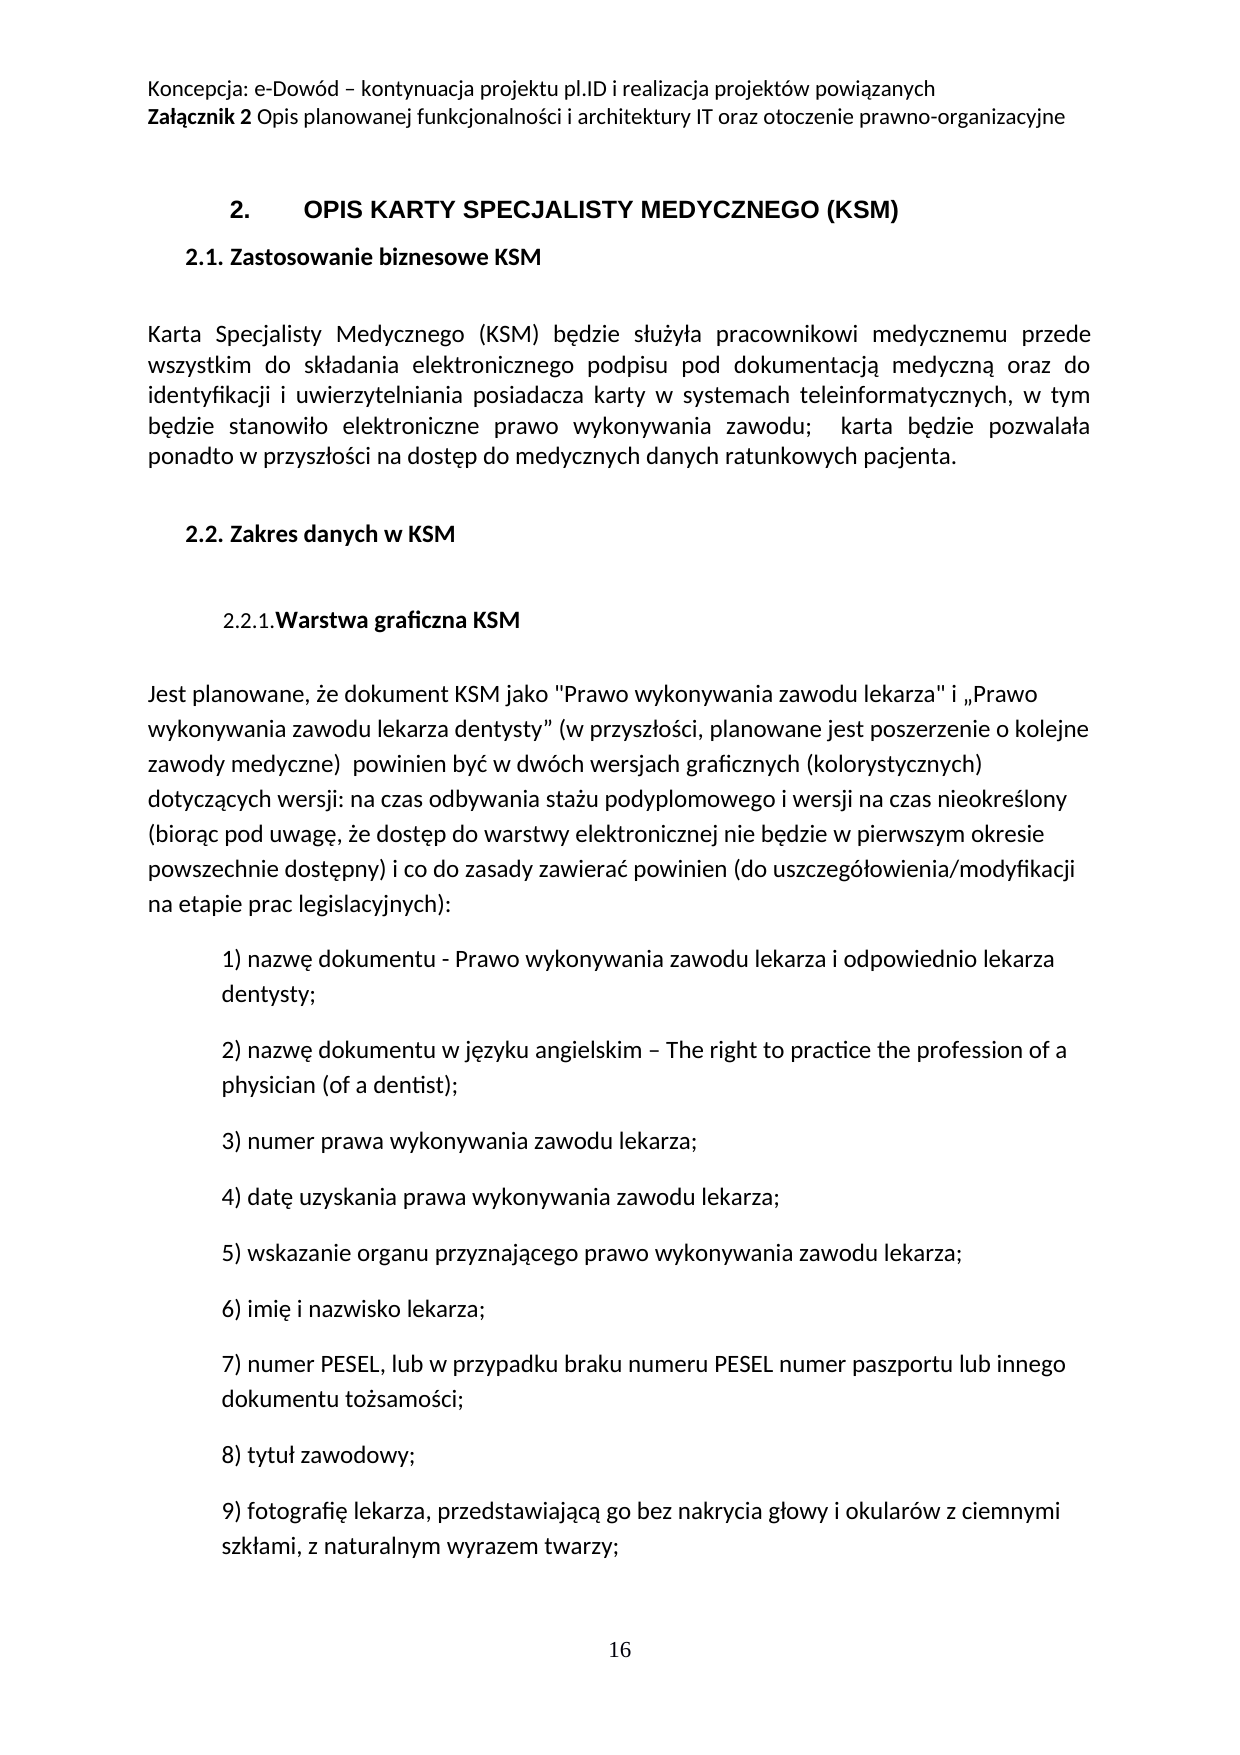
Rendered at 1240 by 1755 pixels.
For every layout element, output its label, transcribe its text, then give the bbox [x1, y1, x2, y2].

text 3) numer prawa wykonywania zawodu lekarza; [221, 1125, 1092, 1156]
list Warstwa graficzna KSM [223, 604, 1092, 635]
text Karta Specjalisty Medycznego (KSM) będzie służyła pracownikowi medycznemu przede wszystkim do składania elektronicznego podpisu pod dokumentacją medyczną oraz do identyfikacji i uwierzytelniania posiadacza karty w systemach teleinformatycznych, w tym będzie stanowiło elektroniczne prawo wykonywania zawodu; karta będzie pozwalała ponadto w przyszłości na dostęp do medycznych danych ratunkowych pacjenta. [148, 318, 1092, 471]
text 5) wskazanie organu przyznającego prawo wykonywania zawodu lekarza; [221, 1237, 1092, 1267]
text 8) tytuł zawodowy; [221, 1439, 1092, 1470]
text 1) nazwę dokumentu - Prawo wykonywania zawodu lekarza i odpowiednio lekarza dentysty; [221, 944, 1092, 1009]
text Jest planowane, że dokument KSM jako "Prawo wykonywania zawodu lekarza" i „Prawo wykonywania zawodu lekarza dentysty” (w przyszłości, planowane jest poszerzenie o kolejne zawody medyczne) powinien być w dwóch wersjach graficznych (kolorystycznych) dotyczących wersji: na czas odbywania stażu podyplomowego i wersji na czas nieokreślony (biorąc pod uwagę, że dostęp do warstwy elektronicznej nie będzie w pierwszym okresie powszechnie dostępny) i co do zasady zawierać powinien (do uszczegółowienia/modyfikacji na etapie prac legislacyjnych): [148, 678, 1092, 918]
list Opis KARTY SPecjalisty Medycznego (KSM) [229, 195, 1092, 224]
text 7) numer PESEL, lub w przypadku braku numeru PESEL numer paszportu lub innego dokumentu tożsamości; [221, 1349, 1092, 1414]
text 2) nazwę dokumentu w języku angielskim – The right to practice the profession of a physician (of a dentist); [221, 1034, 1092, 1100]
list Zastosowanie biznesowe KSM [185, 241, 1092, 271]
text 9) fotografię lekarza, przedstawiającą go bez nakrycia głowy i okularów z ciemnymi szkłami, z naturalnym wyrazem twarzy; [221, 1495, 1092, 1561]
list Zakres danych w KSM [185, 518, 1092, 549]
text 6) imię i nazwisko lekarza; [221, 1293, 1092, 1323]
text 4) datę uzyskania prawa wykonywania zawodu lekarza; [221, 1181, 1092, 1212]
